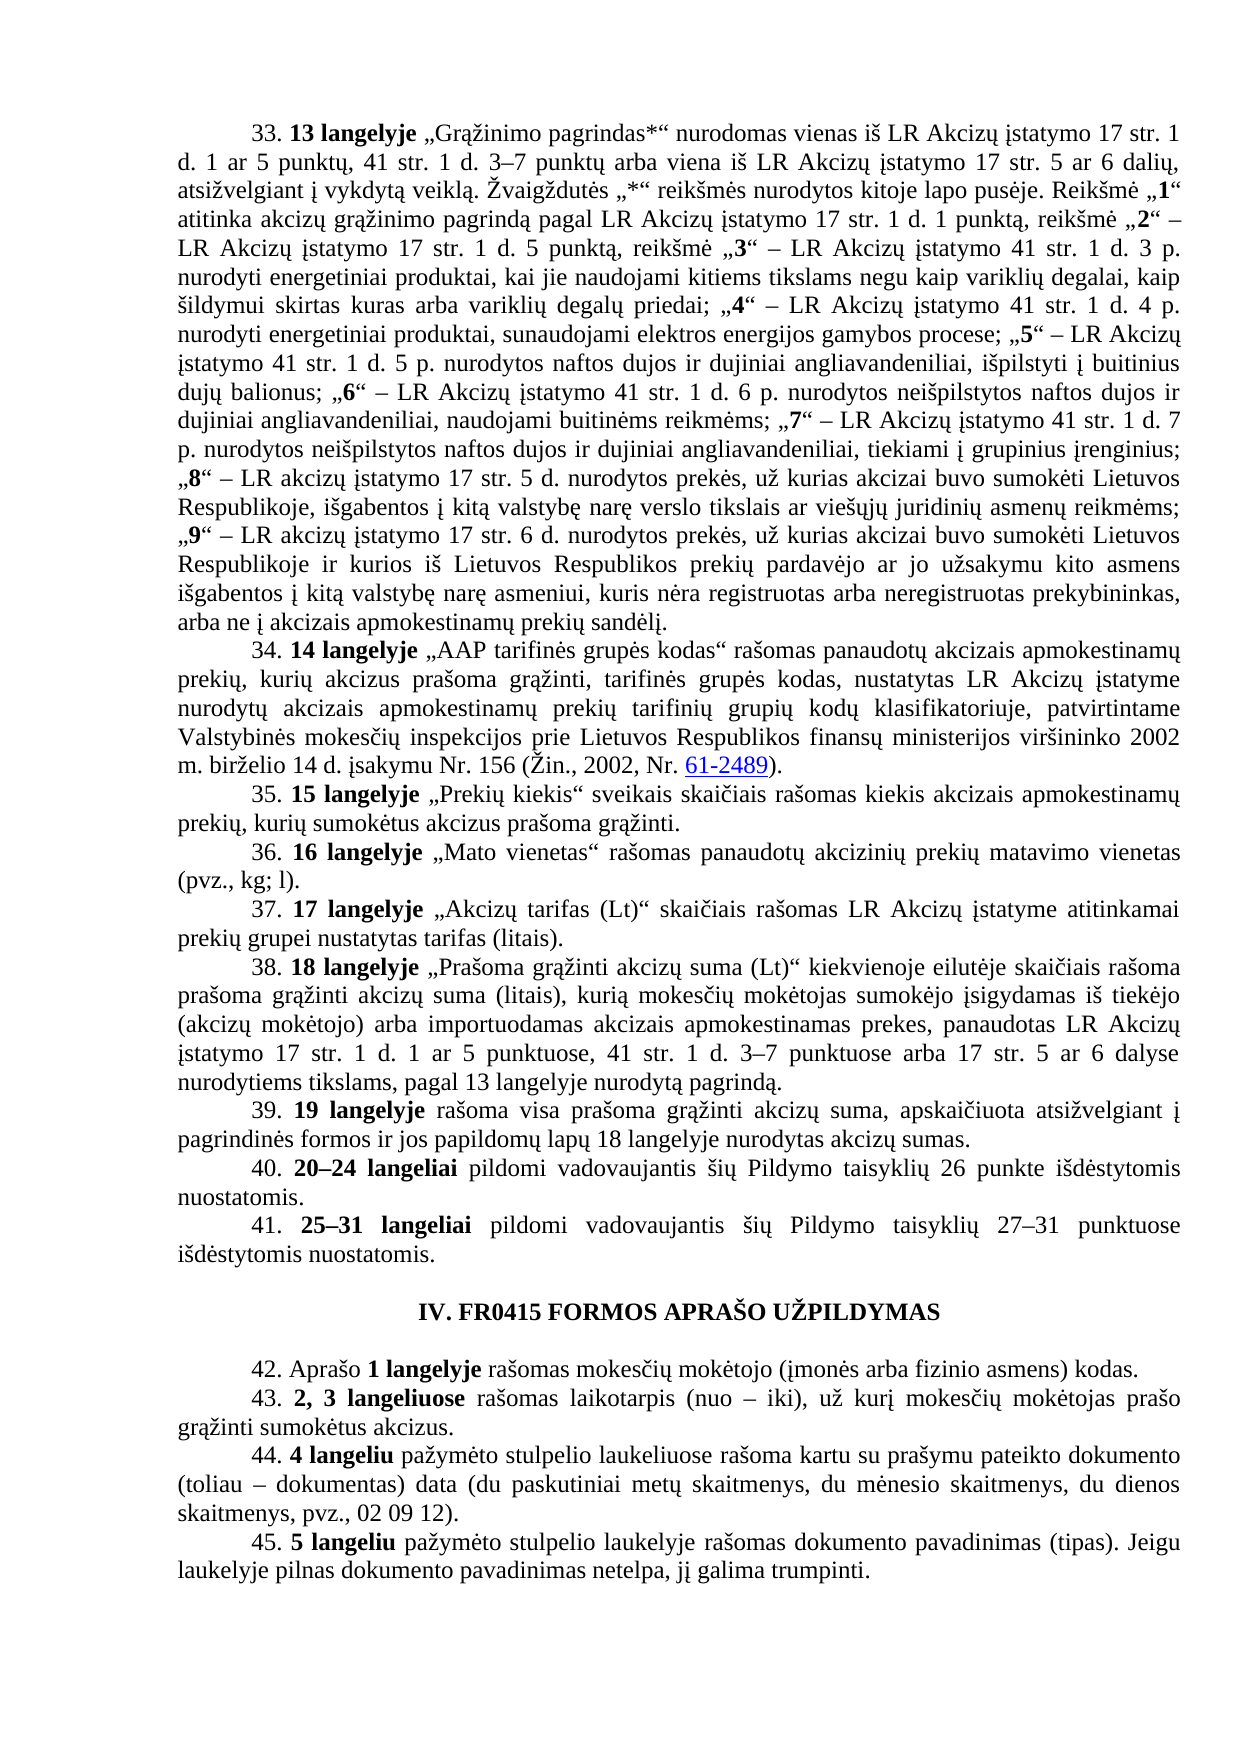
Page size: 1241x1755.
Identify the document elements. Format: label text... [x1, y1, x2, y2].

text 36. 16 langelyje „Mato vienetas“ rašomas panaudotų akcizinių prekių matavimo vienetas (pvz., kg; l). [177, 837, 1181, 894]
text 37. 17 langelyje „Akcizų tarifas (Lt)“ skaičiais rašomas LR Akcizų įstatyme atitinkamai prekių grupei nustatytas tarifas (litais). [177, 894, 1181, 952]
text 38. 18 langelyje „Prašoma grąžinti akcizų suma (Lt)“ kiekvienoje eilutėje skaičiais rašoma prašoma grąžinti akcizų suma (litais), kurią mokesčių mokėtojas sumokėjo įsigydamas iš tiekėjo (akcizų mokėtojo) arba importuodamas akcizais apmokestinamas prekes, panaudotas LR Akcizų įstatymo 17 str. 1 d. 1 ar 5 punktuose, 41 str. 1 d. 3–7 punktuose arba 17 str. 5 ar 6 dalyse nurodytiems tikslams, pagal 13 langelyje nurodytą pagrindą. [177, 952, 1181, 1096]
text 35. 15 langelyje „Prekių kiekis“ sveikais skaičiais rašomas kiekis akcizais apmokestinamų prekių, kurių sumokėtus akcizus prašoma grąžinti. [177, 779, 1181, 837]
text 39. 19 langelyje rašoma visa prašoma grąžinti akcizų suma, apskaičiuota atsižvelgiant į pagrindinės formos ir jos papildomų lapų 18 langelyje nurodytas akcizų sumas. [177, 1096, 1181, 1153]
text 40. 20–24 langeliai pildomi vadovaujantis šių Pildymo taisyklių 26 punkte išdėstytomis nuostatomis. [177, 1153, 1181, 1211]
text 44. 4 langeliu pažymėto stulpelio laukeliuose rašoma kartu su prašymu pateikto dokumento (toliau – dokumentas) data (du paskutiniai metų skaitmenys, du mėnesio skaitmenys, du dienos skaitmenys, pvz., 02 09 12). [177, 1441, 1181, 1527]
text 43. 2, 3 langeliuose rašomas laikotarpis (nuo – iki), už kurį mokesčių mokėtojas prašo grąžinti sumokėtus akcizus. [177, 1383, 1181, 1441]
text 41. 25–31 langeliai pildomi vadovaujantis šių Pildymo taisyklių 27–31 punktuose išdėstytomis nuostatomis. [177, 1211, 1181, 1268]
text 42. Aprašo 1 langelyje rašomas mokesčių mokėtojo (įmonės arba fizinio asmens) kodas. [177, 1354, 1181, 1383]
text 33. 13 langelyje „Grąžinimo pagrindas*“ nurodomas vienas iš LR Akcizų įstatymo 17 str. 1 d. 1 ar 5 punktų, 41 str. 1 d. 3–7 punktų arba viena iš LR Akcizų įstatymo 17 str. 5 ar 6 dalių, atsižvelgiant į vykdytą veiklą. Žvaigždutės „*“ reikšmės nurodytos kitoje lapo pusėje. Reikšmė „1“ atitinka akcizų grąžinimo pagrindą pagal LR Akcizų įstatymo 17 str. 1 d. 1 punktą, reikšmė „2“ – LR Akcizų įstatymo 17 str. 1 d. 5 punktą, reikšmė „3“ – LR Akcizų įstatymo 41 str. 1 d. 3 p. nurodyti energetiniai produktai, kai jie naudojami kitiems tikslams negu kaip variklių degalai, kaip šildymui skirtas kuras arba variklių degalų priedai; „4“ – LR Akcizų įstatymo 41 str. 1 d. 4 p. nurodyti energetiniai produktai, sunaudojami elektros energijos gamybos procese; „5“ – LR Akcizų įstatymo 41 str. 1 d. 5 p. nurodytos naftos dujos ir dujiniai angliavandeniliai, išpilstyti į buitinius dujų balionus; „6“ – LR Akcizų įstatymo 41 str. 1 d. 6 p. nurodytos neišpilstytos naftos dujos ir dujiniai angliavandeniliai, naudojami buitinėms reikmėms; „7“ – LR Akcizų įstatymo 41 str. 1 d. 7 p. nurodytos neišpilstytos naftos dujos ir dujiniai angliavandeniliai, tiekiami į grupinius įrenginius; „8“ – LR akcizų įstatymo 17 str. 5 d. nurodytos prekės, už kurias akcizai buvo sumokėti Lietuvos Respublikoje, išgabentos į kitą valstybę narę verslo tikslais ar viešųjų juridinių asmenų reikmėms; „9“ – LR akcizų įstatymo 17 str. 6 d. nurodytos prekės, už kurias akcizai buvo sumokėti Lietuvos Respublikoje ir kurios iš Lietuvos Respublikos prekių pardavėjo ar jo užsakymu kito asmens išgabentos į kitą valstybę narę asmeniui, kuris nėra registruotas arba neregistruotas prekybininkas, arba ne į akcizais apmokestinamų prekių sandėlį. [177, 118, 1181, 636]
text 45. 5 langeliu pažymėto stulpelio laukelyje rašomas dokumento pavadinimas (tipas). Jeigu laukelyje pilnas dokumento pavadinimas netelpa, jį galima trumpinti. [177, 1527, 1181, 1584]
text IV. FR0415 FORMOS APRAŠO UŽPILDYMAS [177, 1297, 1181, 1326]
text 34. 14 langelyje „AAP tarifinės grupės kodas“ rašomas panaudotų akcizais apmokestinamų prekių, kurių akcizus prašoma grąžinti, tarifinės grupės kodas, nustatytas LR Akcizų įstatyme nurodytų akcizais apmokestinamų prekių tarifinių grupių kodų klasifikatoriuje, patvirtintame Valstybinės mokesčių inspekcijos prie Lietuvos Respublikos finansų ministerijos viršininko 2002 m. birželio 14 d. įsakymu Nr. 156 (Žin., 2002, Nr. 61-2489). [177, 636, 1181, 779]
